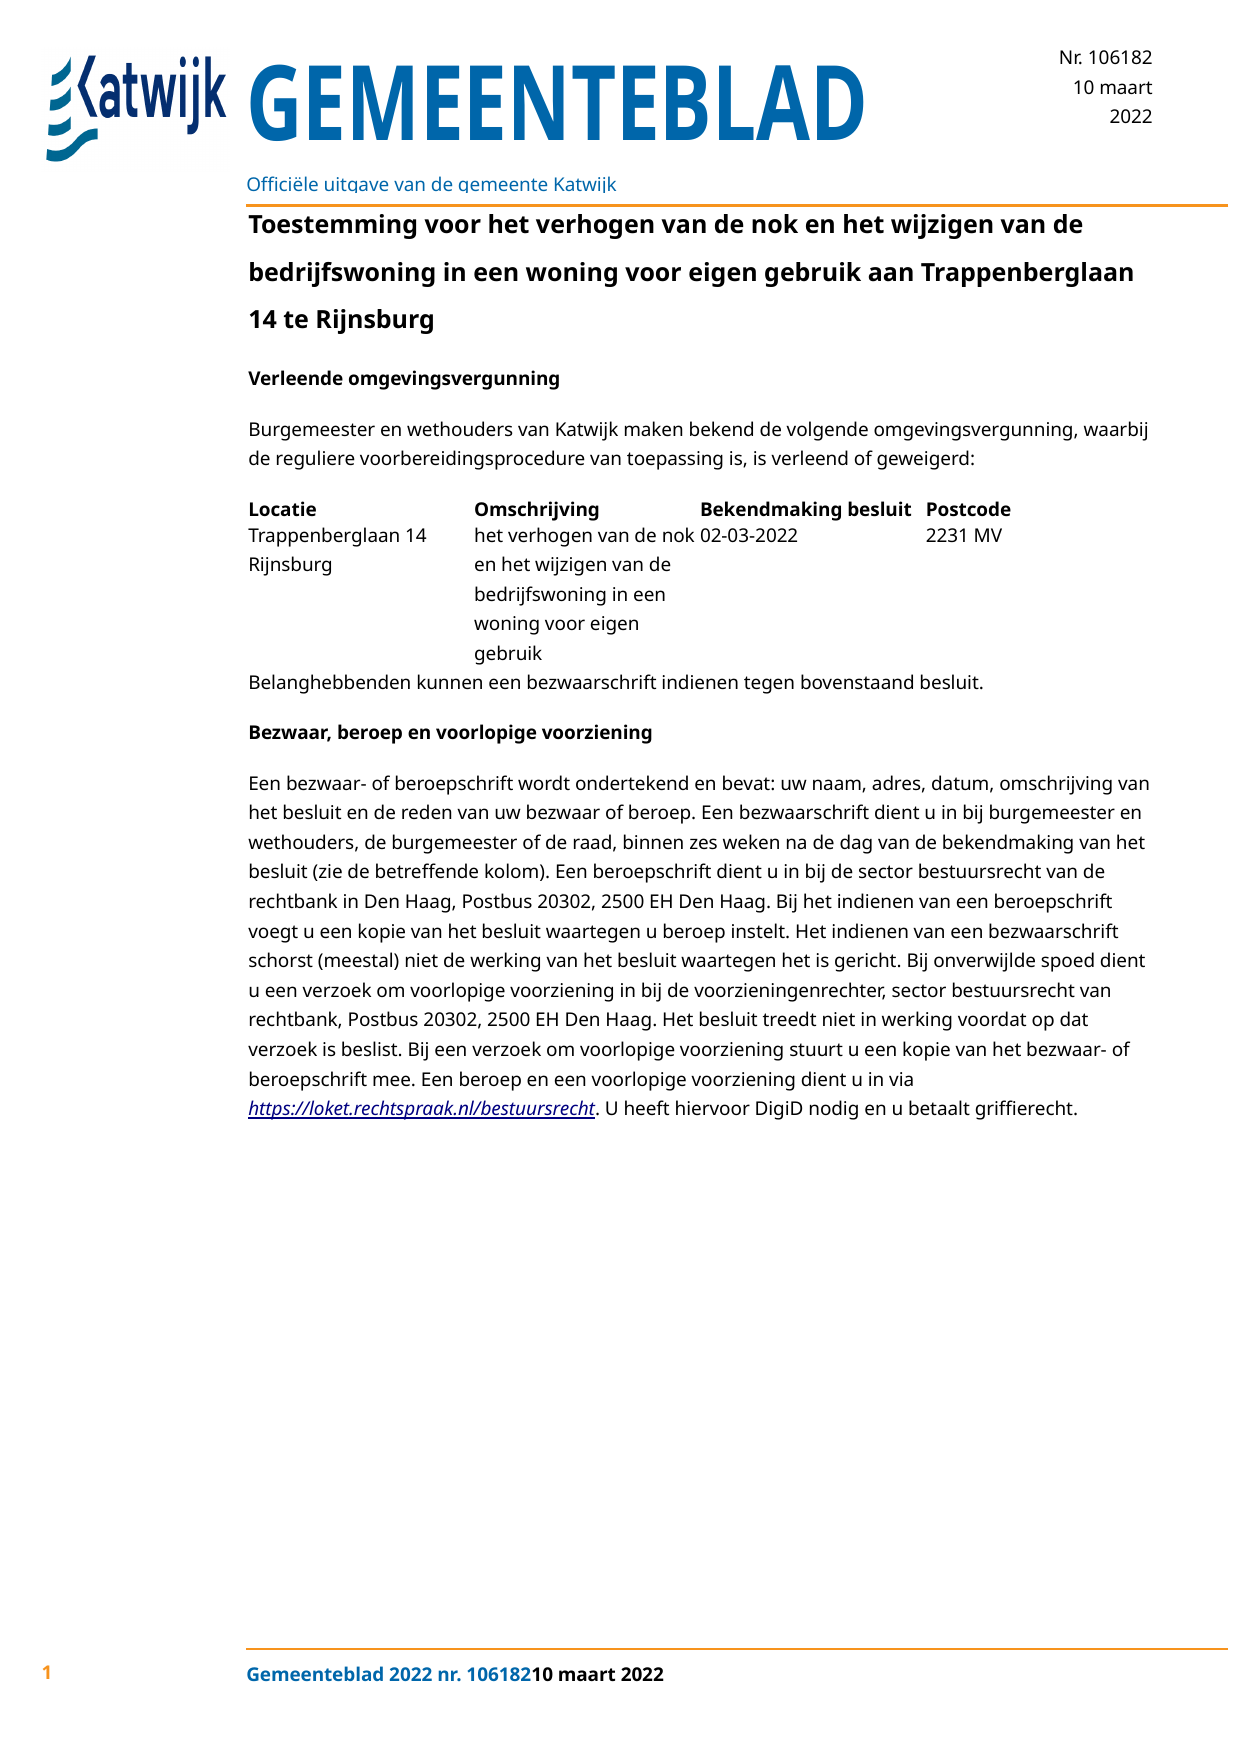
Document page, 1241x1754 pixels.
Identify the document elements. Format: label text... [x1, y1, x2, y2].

table_cell het verhogen van de nok en het wijzigen van de bedrijfswoning in een woning voor eigen gebruik [474, 522, 700, 666]
text Verleende omgevingsvergunning [248, 366, 1152, 391]
table_header Omschrijving [474, 496, 700, 522]
table_header Locatie [248, 496, 474, 522]
text Een bezwaar- of beroepschrift wordt ondertekend en bevat: uw naam, adres, datum, omschrijving van het besluit en de reden van uw bezwaar of beroep. Een bezwaarschrift dient u in bij burgemeester en wethouders, de burgemeester of de raad, binnen zes weken na de dag van de bekendmaking van het besluit (zie de betreffende kolom). Een beroepschrift dient u in bij de sector bestuursrecht van de rechtbank in Den Haag, Postbus 20302, 2500 EH Den Haag. Bij het indienen van een beroepschrift voegt u een kopie van het besluit waartegen u beroep instelt. Het indienen van een bezwaarschrift schorst (meestal) niet de werking van het besluit waartegen het is gericht. Bij onverwijlde spoed dient u een verzoek om voorlopige voorziening in bij de voorzieningenrechter, sector bestuursrecht van rechtbank, Postbus 20302, 2500 EH Den Haag. Het besluit treedt niet in werking voordat op dat verzoek is beslist. Bij een verzoek om voorlopige voorziening stuurt u een kopie van het bezwaar- of beroepschrift mee. Een beroep en een voorlopige voorziening dient u in via https://loket.rechtspraak.nl/bestuursrecht. U heeft hiervoor DigiD nodig en u betaalt griffierecht. [248, 770, 1152, 1121]
table_cell 02-03-2022 [700, 522, 926, 666]
text Bezwaar, beroep en voorlopige voorziening [248, 719, 1152, 745]
table_cell 2231 MV [926, 522, 1152, 666]
table_cell Trappenberglaan 14 Rijnsburg [248, 522, 474, 666]
text Belanghebbenden kunnen een bezwaarschrift indienen tegen bovenstaand besluit. [248, 669, 1152, 695]
text Burgemeester en wethouders van Katwijk maken bekend de volgende omgevingsvergunning, waarbij de reguliere voorbereidingsprocedure van toepassing is, is verleend of geweigerd: [248, 416, 1152, 471]
text Toestemming voor het verhogen van de nok en het wijzigen van de bedrijfswoning in een woning voor eigen gebruik aan Trappenberglaan 14 te Rijnsburg [248, 207, 1152, 336]
table_header Bekendmaking besluit [700, 496, 926, 522]
picture [41, 47, 231, 172]
table_header Postcode [926, 496, 1152, 522]
